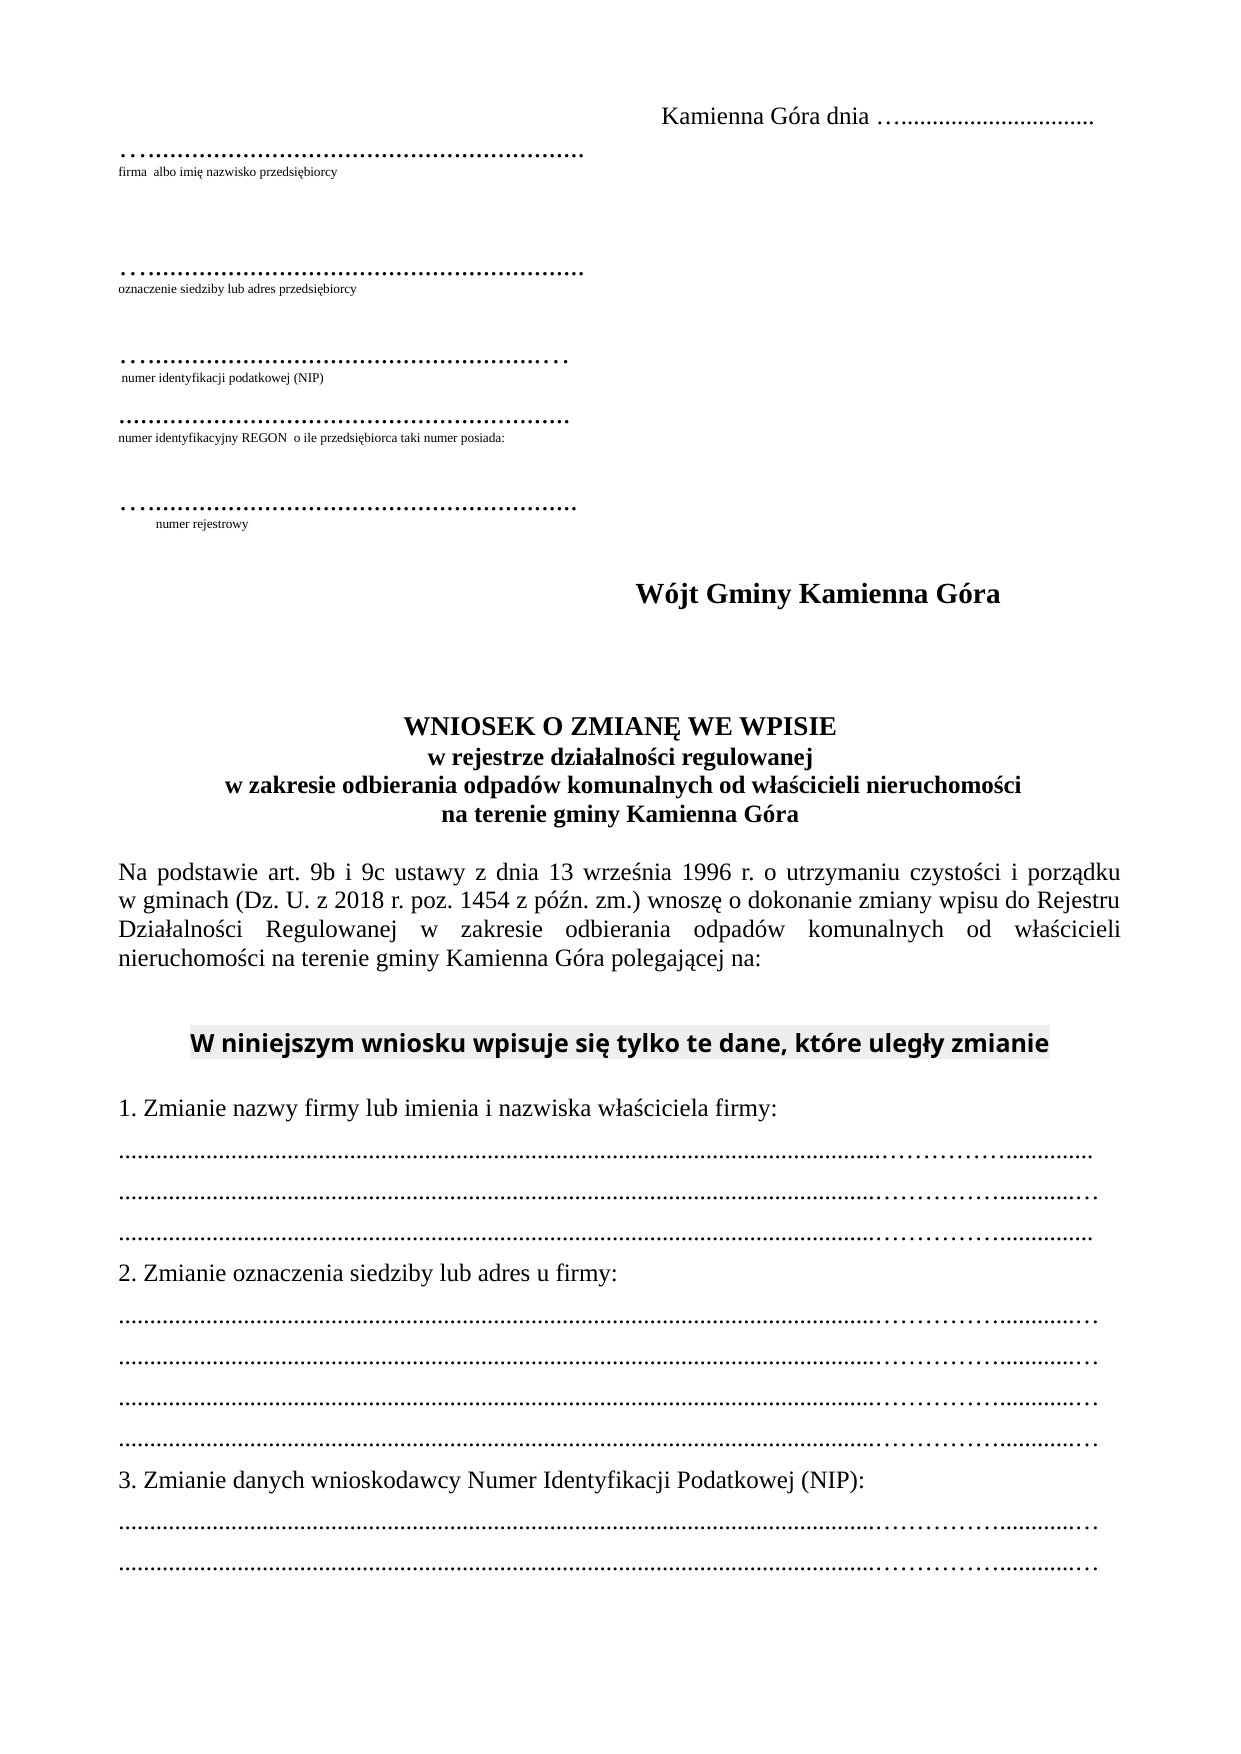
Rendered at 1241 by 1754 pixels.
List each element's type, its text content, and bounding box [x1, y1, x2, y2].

text …............................................................ [118, 131, 1122, 164]
text 3. Zmianie danych wnioskodawcy Numer Identyfikacji Podatkowej (NIP): [118, 1465, 1122, 1493]
text ..........................................................................................................................…………….............. [118, 1135, 1122, 1163]
text oznaczenie siedziby lub adres przedsiębiorcy [118, 282, 1122, 308]
text W niniejszym wniosku wpisuje się tylko te dane, które uległy zmianie [118, 1025, 1122, 1059]
text .............................................................. [118, 397, 1122, 430]
text .........................................................................................................................……………............... [118, 1217, 1122, 1246]
text …............................................................ [118, 248, 1122, 282]
text w zakresie odbierania odpadów komunalnych od właścicieli nieruchomości na terenie gminy Kamienna Góra [118, 770, 1122, 828]
text .........................................................................................................................……………............… [118, 1382, 1122, 1411]
text w rejestrze działalności regulowanej [118, 742, 1122, 770]
text .........................................................................................................................……………............… [118, 1176, 1122, 1205]
text WNIOSEK O ZMIANĘ WE WPISIE [118, 710, 1122, 742]
text Na podstawie art. 9b i 9c ustawy z dnia 13 września 1996 r. o utrzymaniu czystości i porządku w gminach (Dz. U. z 2018 r. poz. 1454 z późn. zm.) wnoszę o dokonanie zmiany wpisu do Rejestru Działalności Regulowanej w zakresie odbierania odpadów komunalnych od właścicieli nieruchomości na terenie gminy Kamienna Góra polegającej na: [118, 857, 1122, 972]
text …........................................................... [118, 483, 1122, 516]
text firma albo imię nazwisko przedsiębiorcy [118, 164, 1122, 191]
text .........................................................................................................................……………............… [118, 1547, 1122, 1576]
text .........................................................................................................................……………............… [118, 1423, 1122, 1452]
text numer rejestrowy [156, 516, 1122, 543]
text Wójt Gminy Kamienna Góra [118, 576, 1122, 610]
text numer identyfikacyjny REGON o ile przedsiębiorca taki numer posiada: [118, 430, 1122, 456]
text .........................................................................................................................……………............… [118, 1341, 1122, 1370]
text .........................................................................................................................……………............… [118, 1300, 1122, 1328]
text .........................................................................................................................……………............… [118, 1506, 1122, 1535]
text 2. Zmianie oznaczenia siedziby lub adres u firmy: [118, 1258, 1122, 1287]
text 1. Zmianie nazwy firmy lub imienia i nazwiska właściciela firmy: [118, 1093, 1122, 1122]
text numer identyfikacji podatkowej (NIP) [118, 370, 1122, 397]
text …......................................................… [118, 337, 1122, 370]
text Kamienna Góra dnia …............................... [118, 97, 1122, 131]
